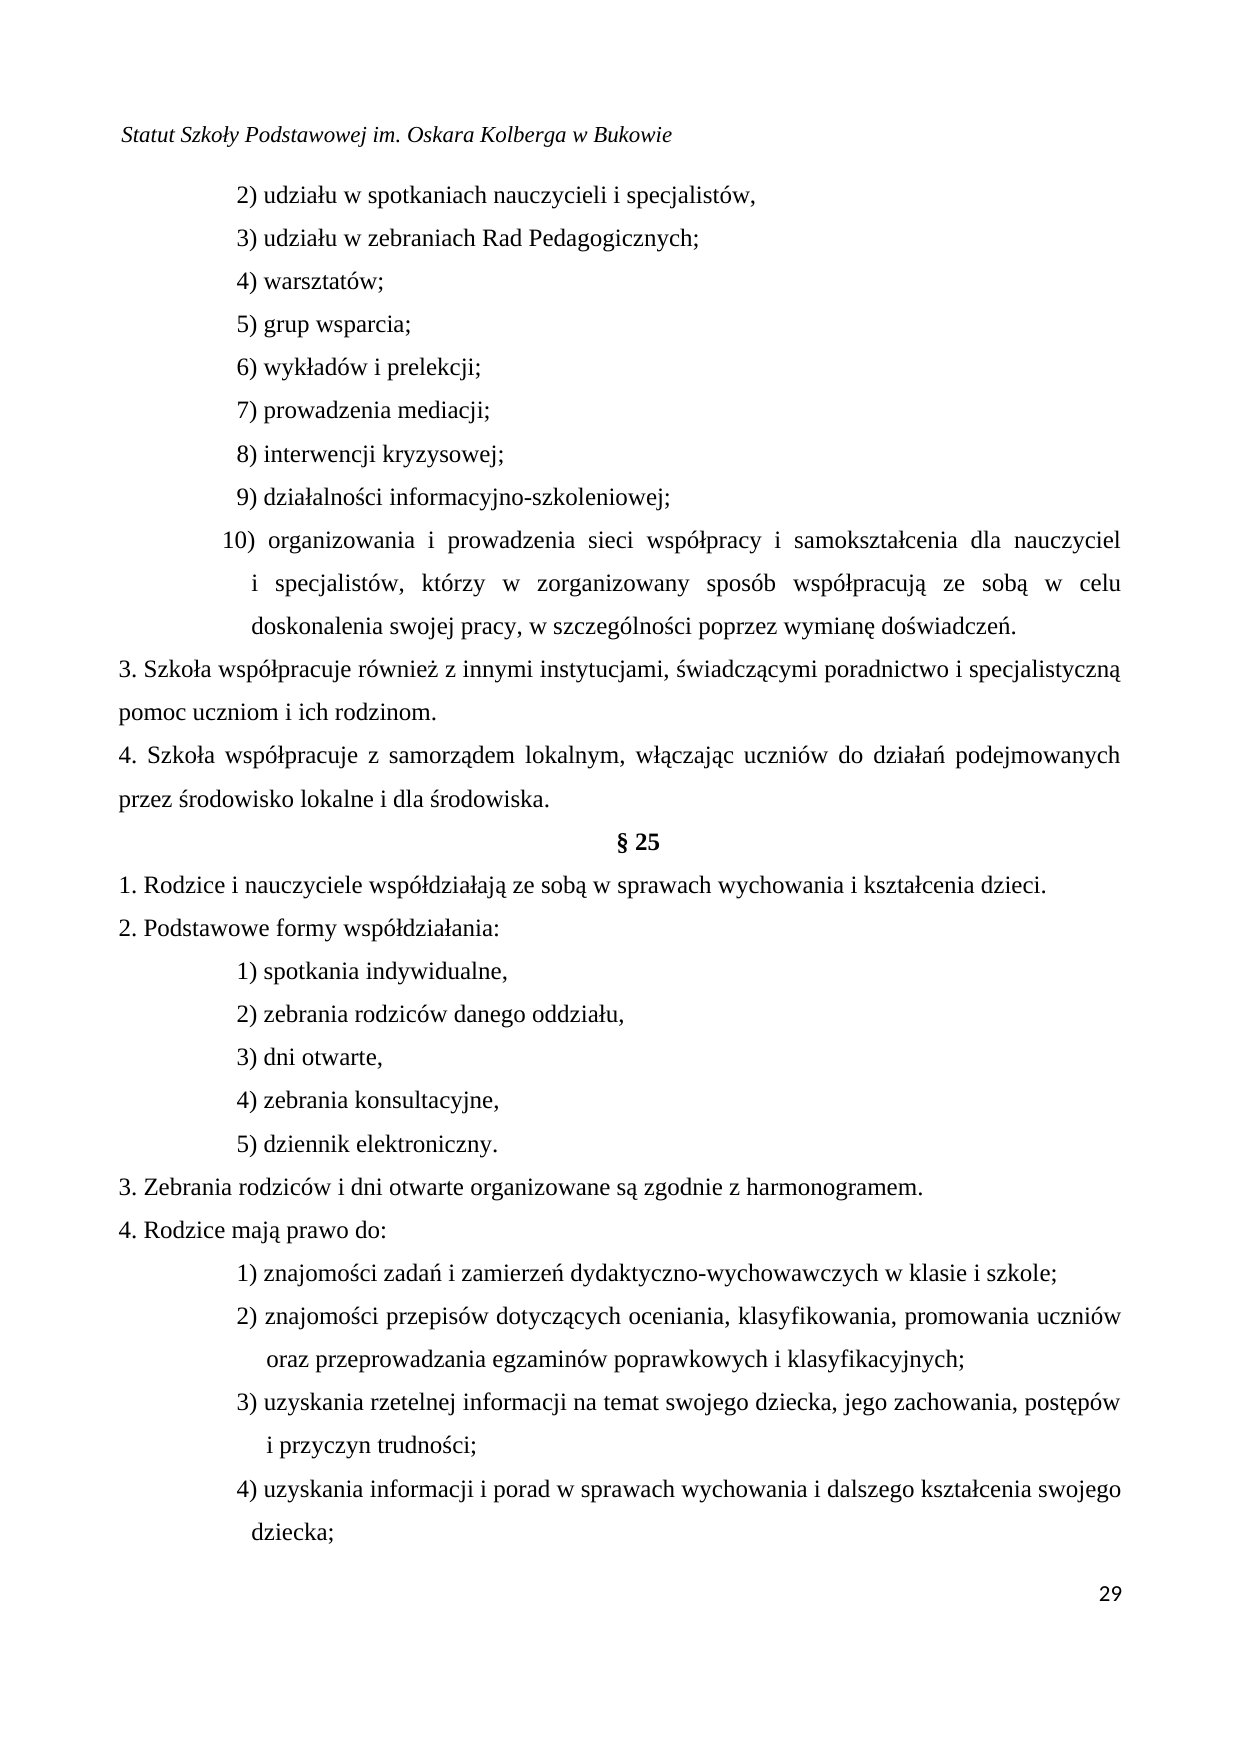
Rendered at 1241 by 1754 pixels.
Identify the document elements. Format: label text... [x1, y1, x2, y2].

text 3. Zebrania rodziców i dni otwarte organizowane są zgodnie z harmonogramem. [118, 1172, 1122, 1201]
text 3) uzyskania rzetelnej informacji na temat swojego dziecka, jego zachowania, postępów i przyczyn trudności; [236, 1387, 1122, 1459]
text 5) grup wsparcia; [236, 309, 1122, 338]
text 4) warsztatów; [236, 266, 1122, 295]
text 3) udziału w zebraniach Rad Pedagogicznych; [236, 223, 1122, 252]
text 1) znajomości zadań i zamierzeń dydaktyczno-wychowawczych w klasie i szkole; [236, 1258, 1122, 1287]
text 4) zebrania konsultacyjne, [189, 1086, 1122, 1114]
text 10) organizowania i prowadzenia sieci współpracy i samokształcenia dla nauczyciel i specjalistów, którzy w zorganizowany sposób współpracują ze sobą w celu doskonalenia swojej pracy, w szczególności poprzez wymianę doświadczeń. [222, 525, 1122, 640]
text 4. Szkoła współpracuje z samorządem lokalnym, włączając uczniów do działań podejmowanych przez środowisko lokalne i dla środowiska. [118, 741, 1122, 812]
text 8) interwencji kryzysowej; [236, 439, 1122, 467]
text 2) udziału w spotkaniach nauczycieli i specjalistów, [236, 180, 1122, 209]
text 2) znajomości przepisów dotyczących oceniania, klasyfikowania, promowania uczniów oraz przeprowadzania egzaminów poprawkowych i klasyfikacyjnych; [236, 1301, 1122, 1373]
text § 25 [154, 827, 1122, 856]
text 1. Rodzice i nauczyciele współdziałają ze sobą w sprawach wychowania i kształcenia dzieci. [118, 870, 1122, 899]
text 2) zebrania rodziców danego oddziału, [189, 999, 1122, 1028]
text 7) prowadzenia mediacji; [236, 396, 1122, 424]
text 9) działalności informacyjno-szkoleniowej; [236, 482, 1122, 511]
text 1) spotkania indywidualne, [189, 956, 1122, 985]
text 6) wykładów i prelekcji; [236, 352, 1122, 381]
text 4. Rodzice mają prawo do: [118, 1215, 1122, 1244]
text 5) dziennik elektroniczny. [189, 1129, 1122, 1157]
text 3. Szkoła współpracuje również z innymi instytucjami, świadczącymi poradnictwo i specjalistyczną pomoc uczniom i ich rodzinom. [118, 654, 1122, 726]
text 3) dni otwarte, [189, 1042, 1122, 1071]
text 2. Podstawowe formy współdziałania: [118, 913, 1122, 942]
text 4) uzyskania informacji i porad w sprawach wychowania i dalszego kształcenia swojego dziecka; [236, 1474, 1122, 1546]
